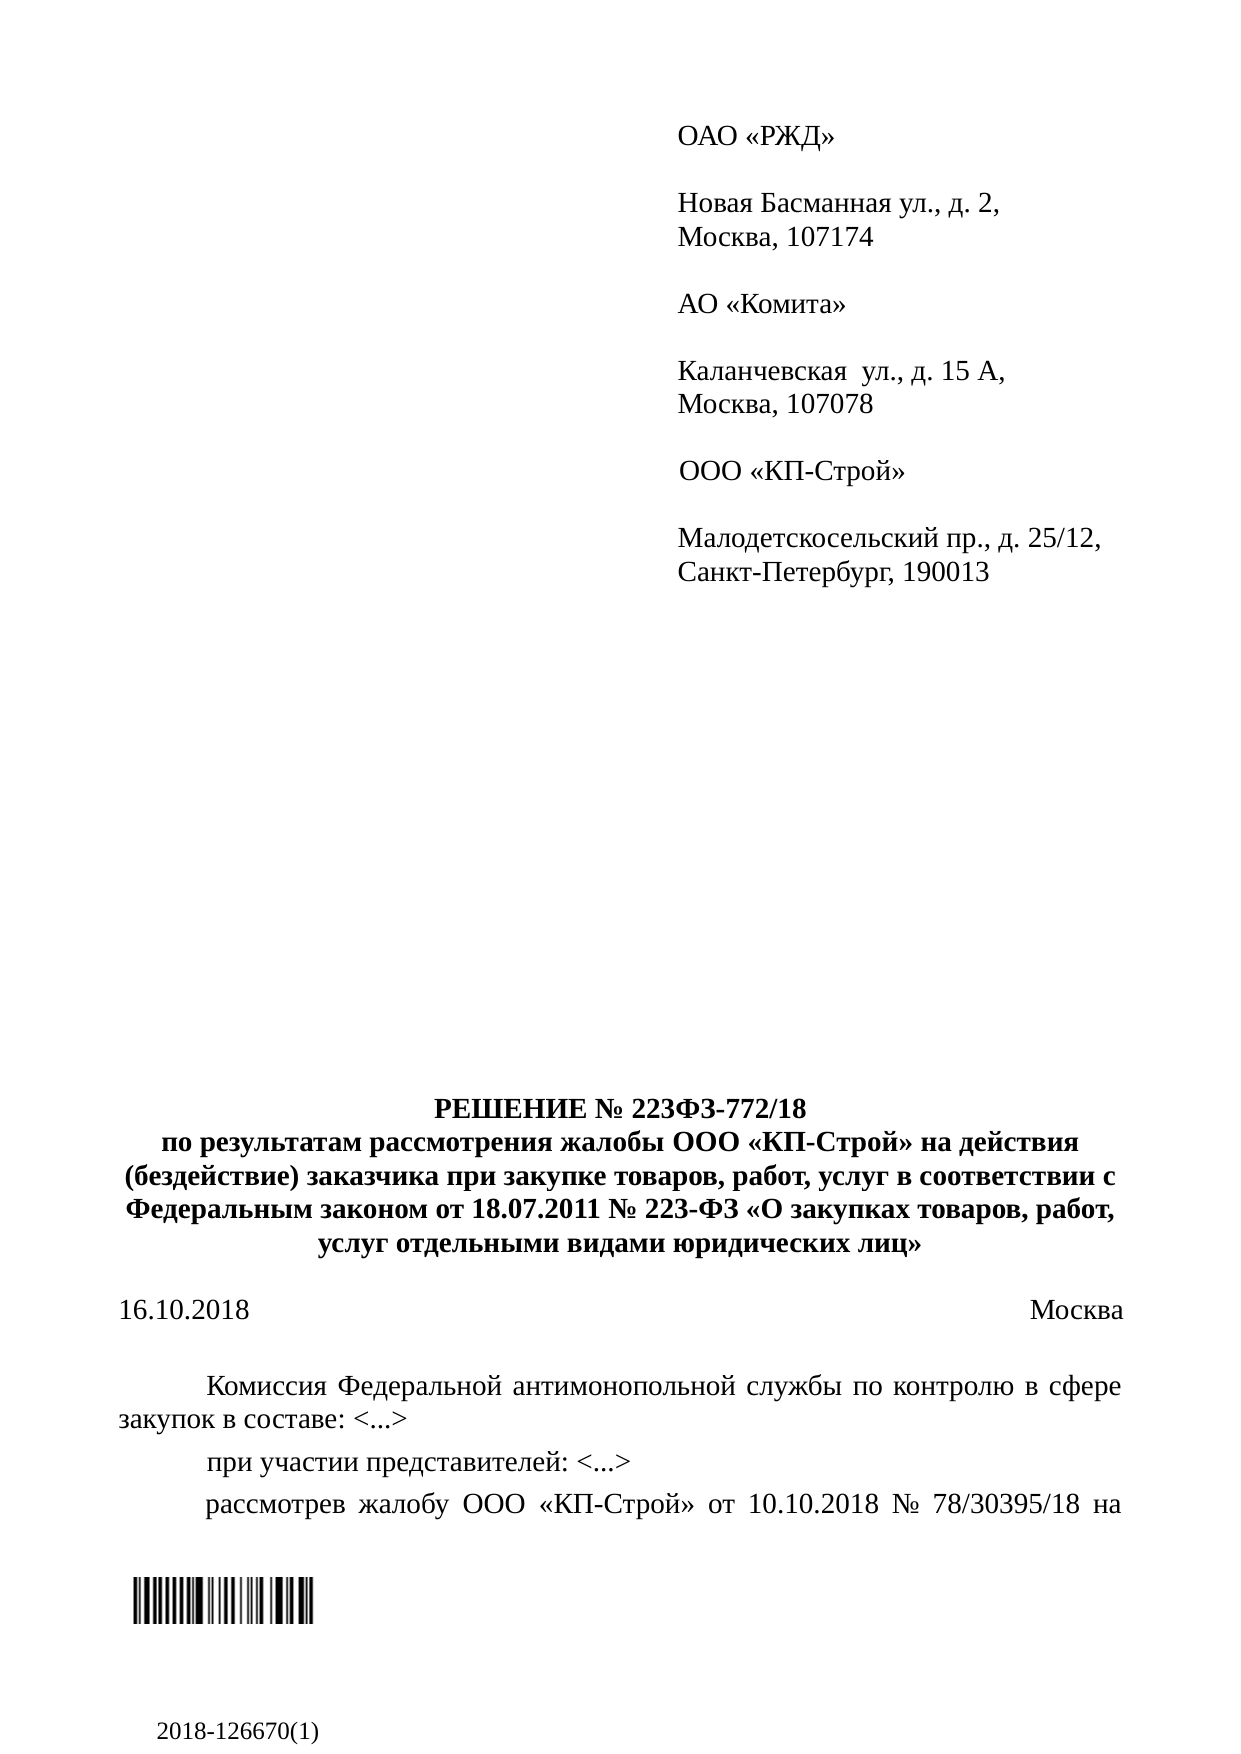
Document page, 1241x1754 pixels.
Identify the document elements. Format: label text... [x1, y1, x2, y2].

text Каланчевская ул., д. 15 А, [677, 353, 1122, 386]
text Санкт-Петербург, 190013 [677, 554, 1122, 588]
text АО «Комита» [677, 286, 1122, 319]
text 16.10.2018 Москва [118, 1292, 1131, 1326]
text ОАО «РЖД» [677, 118, 1122, 152]
text Москва, 107078 [677, 386, 1122, 420]
text при участии представителей: <...> [118, 1444, 1122, 1477]
text Москва, 107174 [677, 219, 1122, 252]
text Новая Басманная ул., д. 2, [677, 185, 1122, 219]
text РЕШЕНИЕ № 223ФЗ-772/18 [118, 1091, 1122, 1124]
text по результатам рассмотрения жалобы ООО «КП-Строй» на действия (бездействие) заказчика при закупке товаров, работ, услуг в соответствии с Федеральным законом от 18.07.2011 № 223-ФЗ «О закупках товаров, работ, услуг отдельными видами юридических лиц» [118, 1124, 1122, 1258]
picture [118, 1577, 331, 1624]
text Малодетскосельский пр., д. 25/12, [677, 521, 1122, 554]
text ООО «КП-Строй» [118, 453, 1122, 487]
text рассмотрев жалобу ООО «КП-Строй» от 10.10.2018 № 78/30395/18 на [118, 1486, 1122, 1520]
text Комиссия Федеральной антимонопольной службы по контролю в сфере закупок в составе: <...> [118, 1368, 1122, 1435]
